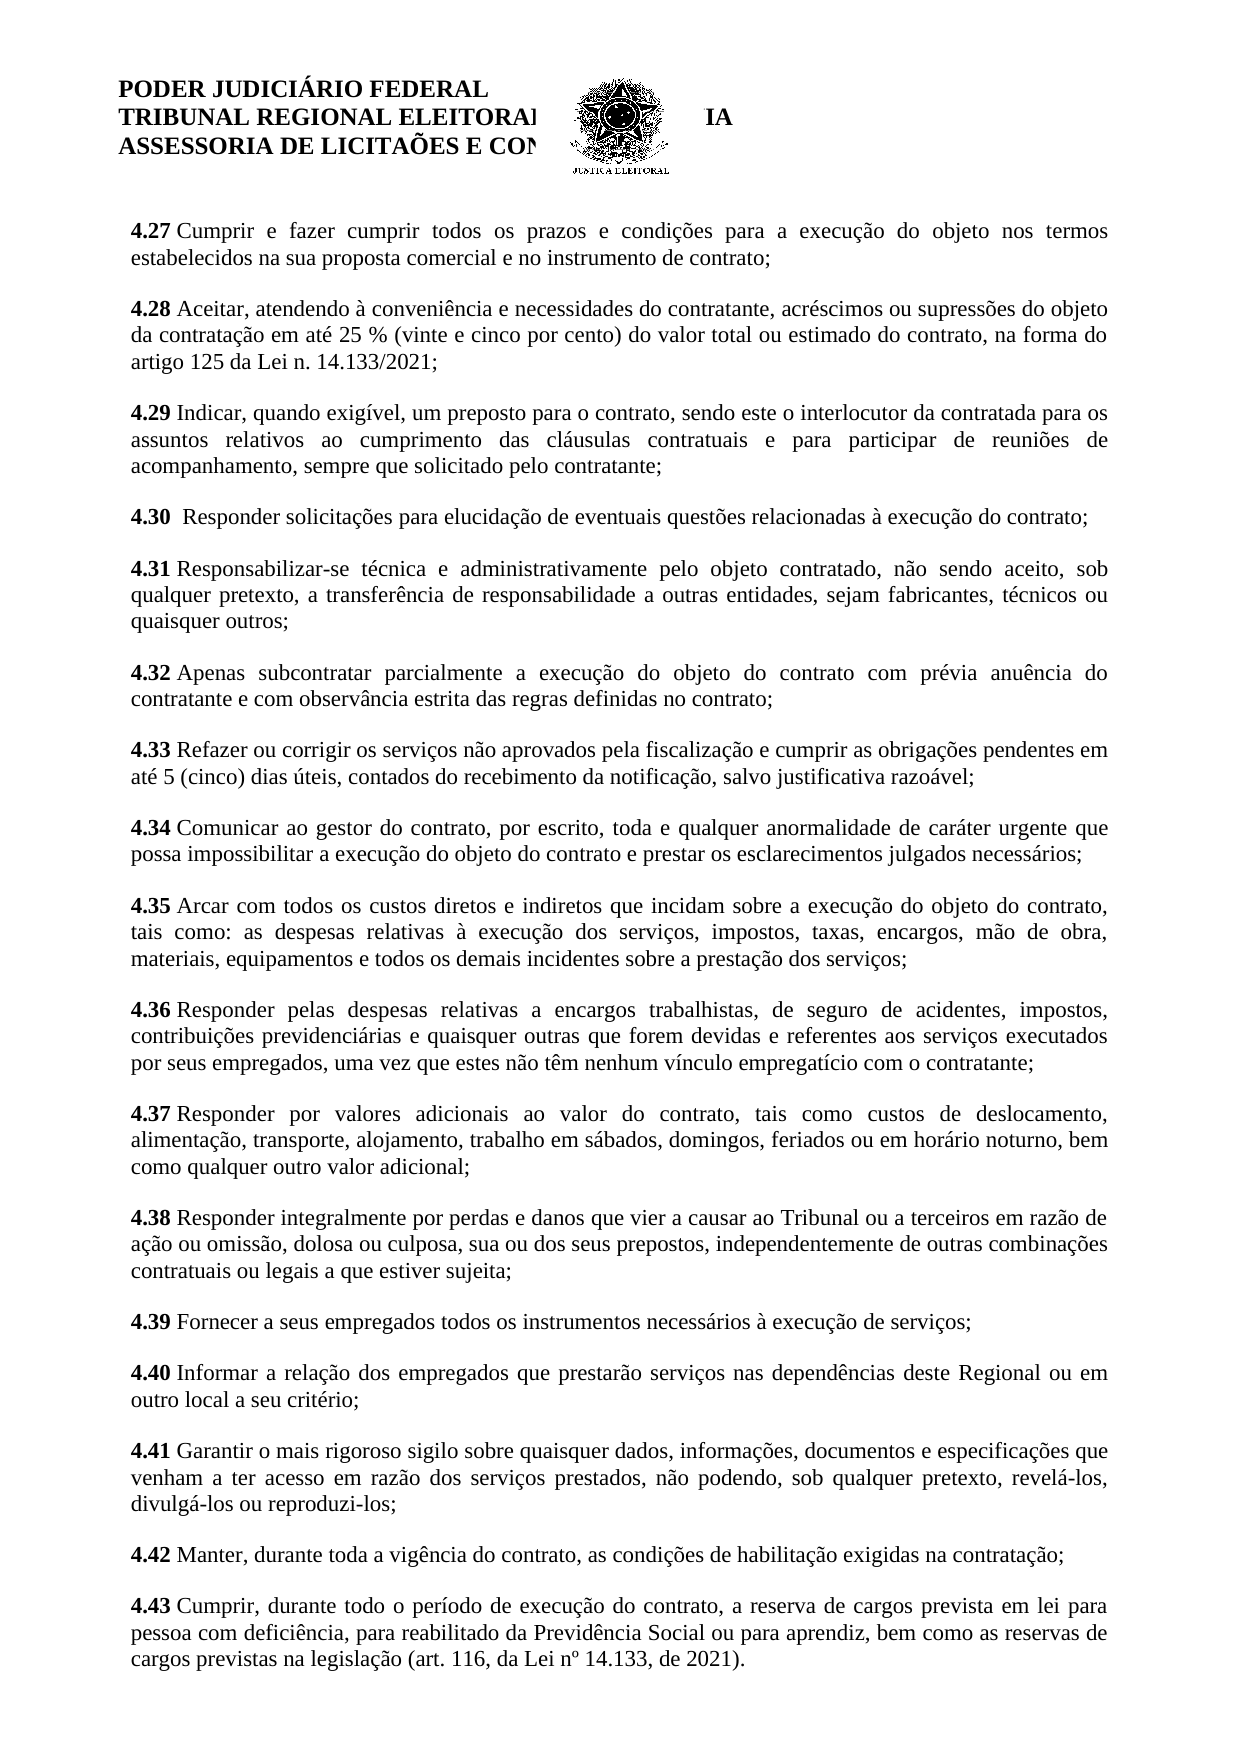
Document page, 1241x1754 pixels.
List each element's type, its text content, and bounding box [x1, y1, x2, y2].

text 4.29 Indicar, quando exigível, um preposto para o contrato, sendo este o interlocutor da contratada para os assuntos relativos ao cumprimento das cláusulas contratuais e para participar de reuniões de acompanhamento, sempre que solicitado pelo contratante; [131, 399, 1110, 478]
text 4.31 Responsabilizar-se técnica e administrativamente pelo objeto contratado, não sendo aceito, sob qualquer pretexto, a transferência de responsabilidade a outras entidades, sejam fabricantes, técnicos ou quaisquer outros; [131, 555, 1110, 634]
text 4.41 Garantir o mais rigoroso sigilo sobre quaisquer dados, informações, documentos e especificações que venham a ter acesso em razão dos serviços prestados, não podendo, sob qualquer pretexto, revelá-los, divulgá-los ou reproduzi-los; [131, 1437, 1110, 1516]
text 4.33 Refazer ou corrigir os serviços não aprovados pela fiscalização e cumprir as obrigações pendentes em até 5 (cinco) dias úteis, contados do recebimento da notificação, salvo justificativa razoável; [131, 736, 1110, 789]
text 4.30 Responder solicitações para elucidação de eventuais questões relacionadas à execução do contrato; [131, 503, 1110, 530]
text 4.28 Aceitar, atendendo à conveniência e necessidades do contratante, acréscimos ou supressões do objeto da contratação em até 25 % (vinte e cinco por cento) do valor total ou estimado do contrato, na forma do artigo 125 da Lei n. 14.133/2021; [131, 295, 1110, 374]
text 4.43 Cumprir, durante todo o período de execução do contrato, a reserva de cargos prevista em lei para pessoa com deficiência, para reabilitado da Previdência Social ou para aprendiz, bem como as reservas de cargos previstas na legislação (art. 116, da Lei nº 14.133, de 2021). [131, 1593, 1110, 1672]
text 4.42 Manter, durante toda a vigência do contrato, as condições de habilitação exigidas na contratação; [131, 1541, 1110, 1568]
text 4.38 Responder integralmente por perdas e danos que vier a causar ao Tribunal ou a terceiros em razão de ação ou omissão, dolosa ou culposa, sua ou dos seus prepostos, independentemente de outras combinações contratuais ou legais a que estiver sujeita; [131, 1204, 1110, 1283]
text 4.27 Cumprir e fazer cumprir todos os prazos e condições para a execução do objeto nos termos estabelecidos na sua proposta comercial e no instrumento de contrato; [131, 217, 1110, 270]
text 4.32 Apenas subcontratar parcialmente a execução do objeto do contrato com prévia anuência do contratante e com observância estrita das regras definidas no contrato; [131, 659, 1110, 711]
text 4.39 Fornecer a seus empregados todos os instrumentos necessários à execução de serviços; [131, 1308, 1110, 1334]
text 4.34 Comunicar ao gestor do contrato, por escrito, toda e qualquer anormalidade de caráter urgente que possa impossibilitar a execução do objeto do contrato e prestar os esclarecimentos julgados necessários; [131, 814, 1110, 867]
text 4.36 Responder pelas despesas relativas a encargos trabalhistas, de seguro de acidentes, impostos, contribuições previdenciárias e quaisquer outras que forem devidas e referentes aos serviços executados por seus empregados, uma vez que estes não têm nenhum vínculo empregatício com o contratante; [131, 996, 1110, 1075]
text 4.40 Informar a relação dos empregados que prestarão serviços nas dependências deste Regional ou em outro local a seu critério; [131, 1359, 1110, 1412]
text 4.37 Responder por valores adicionais ao valor do contrato, tais como custos de deslocamento, alimentação, transporte, alojamento, trabalho em sábados, domingos, feriados ou em horário noturno, bem como qualquer outro valor adicional; [131, 1100, 1110, 1179]
text 4.35 Arcar com todos os custos diretos e indiretos que incidam sobre a execução do objeto do contrato, tais como: as despesas relativas à execução dos serviços, impostos, taxas, encargos, mão de obra, materiais, equipamentos e todos os demais incidentes sobre a prestação dos serviços; [131, 892, 1110, 971]
